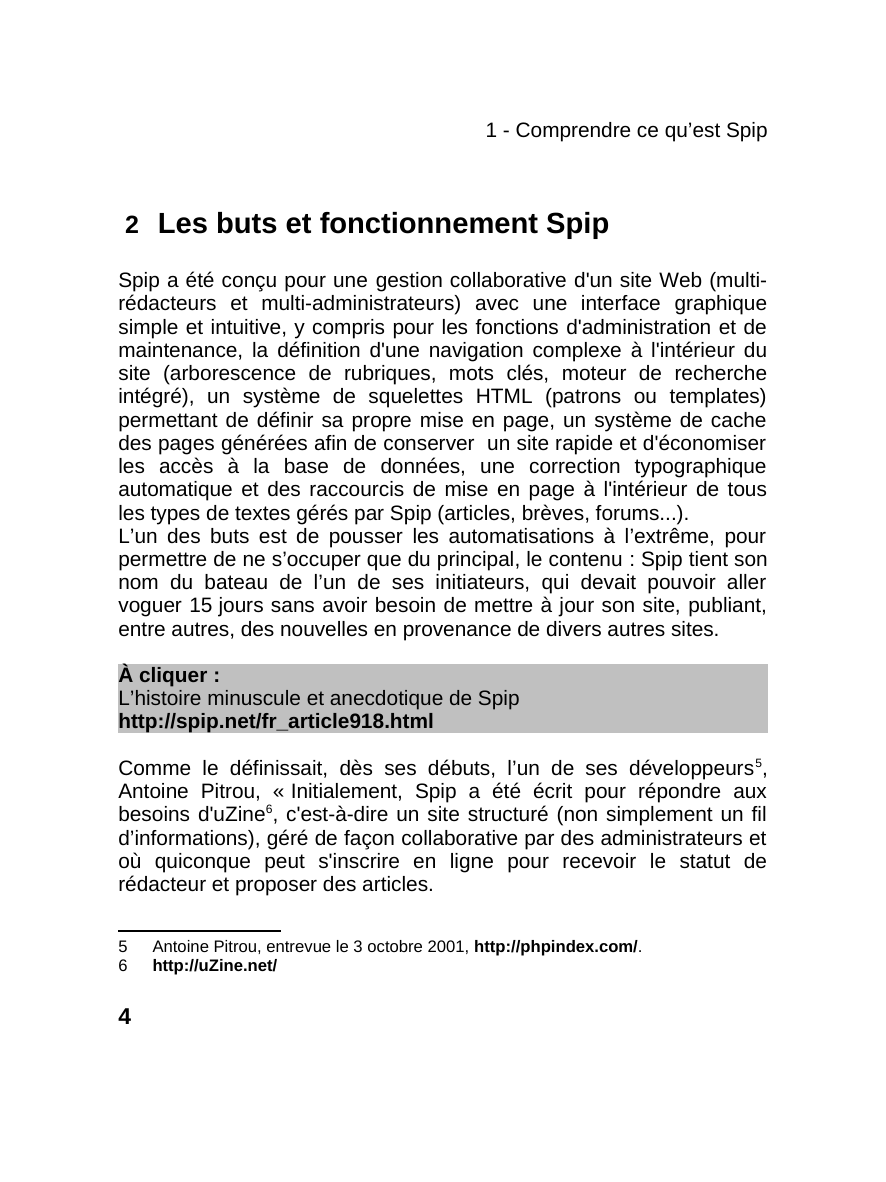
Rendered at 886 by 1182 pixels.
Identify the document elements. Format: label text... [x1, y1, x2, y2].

list Les buts et fonctionnement Spip [118, 207, 768, 239]
text Spip a été conçu pour une gestion collaborative d'un site Web (multi-rédacteurs et multi-administrateurs) avec une interface graphique simple et intuitive, y compris pour les fonctions d'administration et de maintenance, la définition d'une navigation complexe à l'intérieur du site (arborescence de rubriques, mots clés, moteur de recherche intégré), un système de squelettes HTML (patrons ou templates) permettant de définir sa propre mise en page, un système de cache des pages générées afin de conserver un site rapide et d'économiser les accès à la base de données, une correction typographique automatique et des raccourcis de mise en page à l'intérieur de tous les types de textes gérés par Spip (articles, brèves, forums...). [118, 269, 768, 524]
text L’histoire minuscule et anecdotique de Spip [118, 687, 768, 710]
text http://spip.net/fr_article918.html [118, 710, 768, 733]
text À cliquer : [118, 664, 768, 687]
text L’un des buts est de pousser les automatisations à l’extrême, pour permettre de ne s’occuper que du principal, le contenu : Spip tient son nom du bateau de l’un de ses initiateurs, qui devait pouvoir aller voguer 15 jours sans avoir besoin de mettre à jour son site, publiant, entre autres, des nouvelles en provenance de divers autres sites. [118, 524, 768, 640]
text http://uZine.net/ [118, 956, 768, 974]
text Comme le définissait, dès ses débuts, l’un de ses développeurs, Antoine Pitrou, « Initialement, Spip a été écrit pour répondre aux besoins d'uZine, c'est-à-dire un site structuré (non simplement un fil d’informations), géré de façon collaborative par des administrateurs et où quiconque peut s'inscrire en ligne pour recevoir le statut de rédacteur et proposer des articles. [118, 757, 768, 896]
text Antoine Pitrou, entrevue le 3 octobre 2001, http://phpindex.com/. [118, 937, 768, 956]
